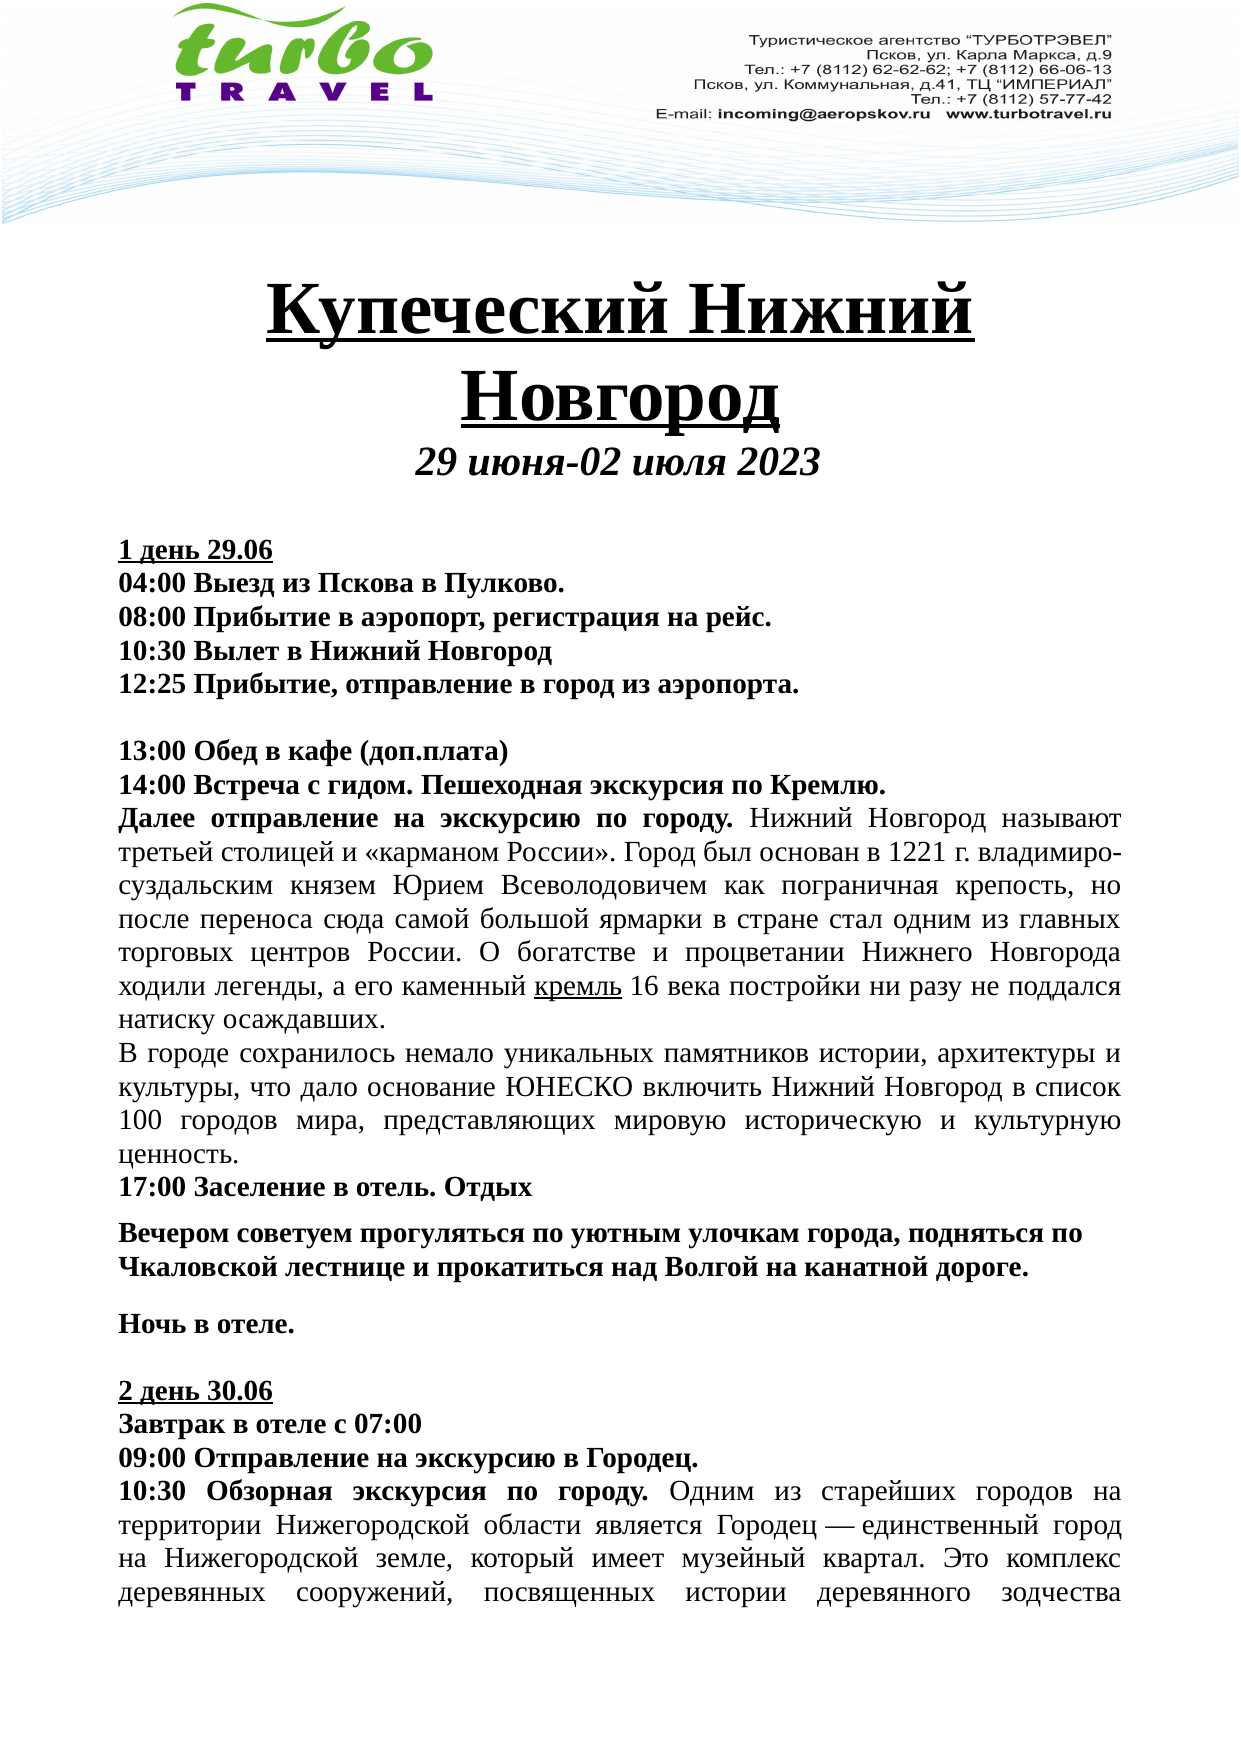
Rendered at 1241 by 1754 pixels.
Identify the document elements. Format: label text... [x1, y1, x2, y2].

text В городе сохранилось немало уникальных памятников истории, архитектуры и культуры, что дало основание ЮНЕСКО включить Нижний Новгород в список 100 городов мира, представляющих мировую историческую и культурную ценность. [118, 1035, 1122, 1169]
text 1 день 29.06 04:00 Выезд из Пскова в Пулково. [118, 532, 1122, 599]
text Ночь в отеле. [118, 1306, 1122, 1339]
picture [2, 3, 1239, 224]
text Вечером советуем прогуляться по уютным улочкам города, подняться по Чкаловской лестнице и прокатиться над Волгой на канатной дороге. [118, 1215, 1122, 1282]
text Завтрак в отеле с 07:00 [118, 1406, 1122, 1440]
text 08:00 Прибытие в аэропорт, регистрация на рейс. [118, 599, 1122, 633]
text 10:30 Вылет в Нижний Новгород [118, 633, 1122, 666]
text Купеческий Нижний Новгород [118, 264, 1122, 436]
text 13:00 Обед в кафе (доп.плата) 14:00 Встреча с гидом. Пешеходная экскурсия по Кремлю. [118, 733, 1122, 800]
text 17:00 Заселение в отель. Отдых [118, 1169, 1122, 1203]
text 09:00 Отправление на экскурсию в Городец. [118, 1440, 1122, 1473]
text 12:25 Прибытие, отправление в город из аэропорта. [118, 666, 1122, 700]
text 29 июня-02 июля 2023 [118, 436, 1122, 484]
text 10:30 Обзорная экскурсия по городу. Одним из старейших городов на территории Нижегородской области является Городец — единственный город на Нижегородской земле, который имеет музейный квартал. Это комплекс деревянных сооружений, посвященных истории деревянного зодчества [118, 1473, 1122, 1608]
text Далее отправление на экскурсию по городу. Нижний Новгород называют третьей столицей и «карманом России». Город был основан в 1221 г. владимиро-суздальским князем Юрием Всеволодовичем как пограничная крепость, но после переноса сюда самой большой ярмарки в стране стал одним из главных торговых центров России. О богатстве и процветании Нижнего Новгорода ходили легенды, а его каменный кремль 16 века постройки ни разу не поддался натиску осаждавших. [118, 800, 1122, 1035]
text 2 день 30.06 [118, 1373, 1122, 1406]
